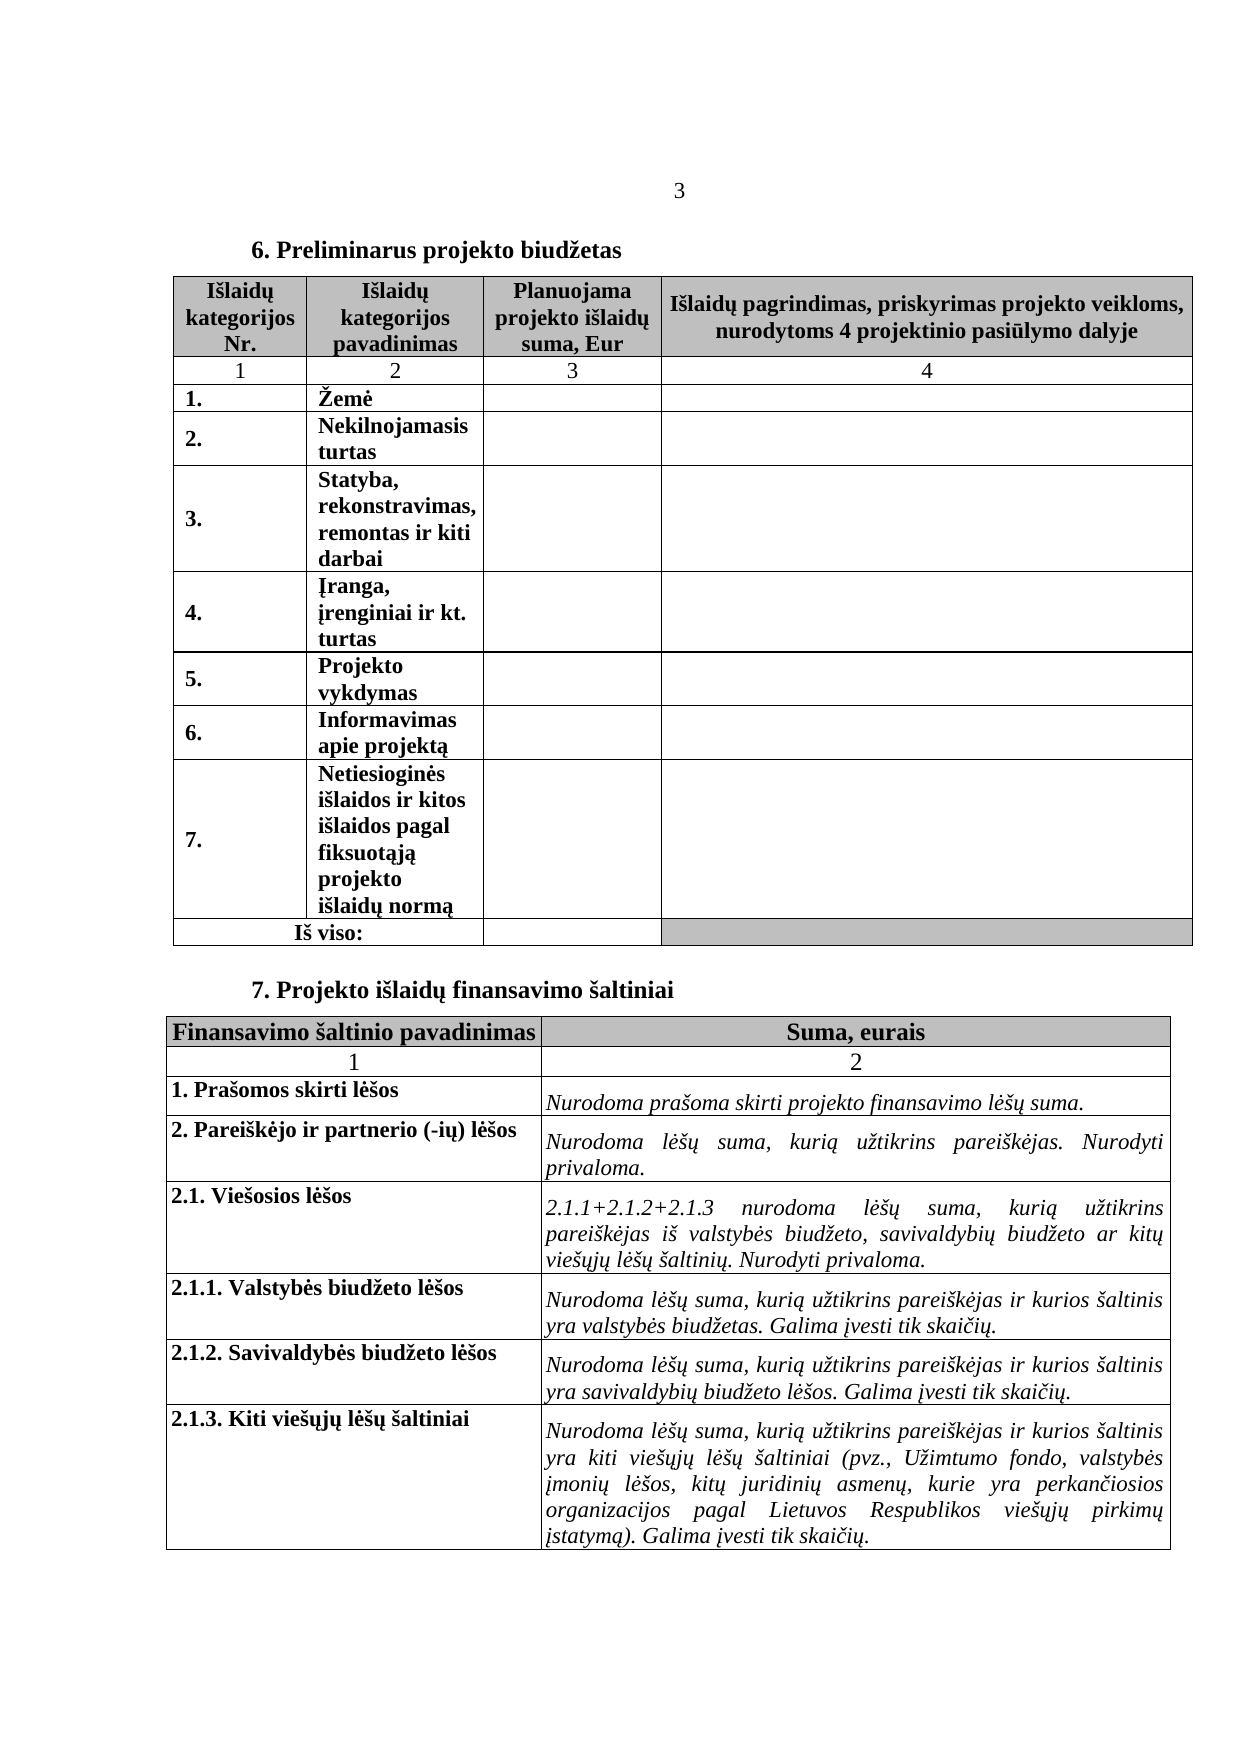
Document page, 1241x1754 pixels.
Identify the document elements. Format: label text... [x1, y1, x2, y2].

table_cell [662, 466, 1192, 571]
table_cell [484, 412, 661, 465]
table_cell 2.1. Viešosios lėšos [167, 1182, 541, 1273]
table_cell Netiesioginės išlaidos ir kitos išlaidos pagal fiksuotąją projekto išlaidų normą [307, 760, 483, 918]
table_cell Žemė [307, 385, 483, 411]
table_cell Informavimas apie projektą [307, 706, 483, 759]
table_cell [484, 466, 661, 571]
table_cell [484, 760, 661, 918]
table_cell 2 [542, 1047, 1170, 1076]
table_header Finansavimo šaltinio pavadinimas [167, 1017, 541, 1046]
table_cell [662, 385, 1192, 411]
table_cell 1 [174, 357, 306, 384]
table_cell 2. [174, 412, 306, 465]
table_cell 2.1.3. Kiti viešųjų lėšų šaltiniai [167, 1405, 541, 1549]
text 6. Preliminarus projekto biudžetas [177, 235, 1181, 264]
table_cell 1. Prašomos skirti lėšos [167, 1077, 541, 1115]
table_cell 2. Pareiškėjo ir partnerio (-ių) lėšos [167, 1116, 541, 1181]
table_cell Nurodoma prašoma skirti projekto finansavimo lėšų suma. [542, 1077, 1170, 1115]
table_cell Iš viso: [174, 919, 483, 945]
table_cell [662, 653, 1192, 705]
table_cell 1. [174, 385, 306, 411]
table_header Išlaidų kategorijos Nr. [174, 277, 306, 356]
table_header Planuojama projekto išlaidų suma, Eur [484, 277, 661, 356]
table_cell 3 [484, 357, 661, 384]
table_cell 2.1.1+2.1.2+2.1.3 nurodoma lėšų suma, kurią užtikrins pareiškėjas iš valstybės biudžeto, savivaldybių biudžeto ar kitų viešųjų lėšų šaltinių. Nurodyti privaloma. [542, 1182, 1170, 1273]
table_cell [662, 760, 1192, 918]
table_cell [662, 706, 1192, 759]
table_cell Nurodoma lėšų suma, kurią užtikrins pareiškėjas. Nurodyti privaloma. [542, 1116, 1170, 1181]
table_cell [484, 385, 661, 411]
table_cell 6. [174, 706, 306, 759]
table_cell Įranga, įrenginiai ir kt. turtas [307, 572, 483, 651]
table_cell 3. [174, 466, 306, 571]
table_cell [484, 706, 661, 759]
table_cell [484, 653, 661, 705]
table_cell Statyba, rekonstravimas, remontas ir kiti darbai [307, 466, 483, 571]
table_cell [662, 572, 1192, 651]
table_cell Nekilnojamasis turtas [307, 412, 483, 465]
table_cell 2 [307, 357, 483, 384]
table_cell 4. [174, 572, 306, 651]
table_cell 2.1.1. Valstybės biudžeto lėšos [167, 1274, 541, 1338]
table_header Suma, eurais [542, 1017, 1170, 1046]
table_header Išlaidų kategorijos pavadinimas [307, 277, 483, 356]
table_cell 7. [174, 760, 306, 918]
table_cell Nurodoma lėšų suma, kurią užtikrins pareiškėjas ir kurios šaltinis yra kiti viešųjų lėšų šaltiniai (pvz., Užimtumo fondo, valstybės įmonių lėšos, kitų juridinių asmenų, kurie yra perkančiosios organizacijos pagal Lietuvos Respublikos viešųjų pirkimų įstatymą). Galima įvesti tik skaičių. [542, 1405, 1170, 1549]
table_cell [484, 919, 661, 945]
table_cell [662, 919, 1192, 945]
text 7. Projekto išlaidų finansavimo šaltiniai [177, 975, 1181, 1004]
table_cell [662, 412, 1192, 465]
table_header Išlaidų pagrindimas, priskyrimas projekto veikloms, nurodytoms 4 projektinio pasiūlymo dalyje [662, 277, 1192, 356]
table_cell 1 [167, 1047, 541, 1076]
table_cell 2.1.2. Savivaldybės biudžeto lėšos [167, 1340, 541, 1404]
table_cell Projekto vykdymas [307, 653, 483, 705]
table_cell 5. [174, 653, 306, 705]
table_cell Nurodoma lėšų suma, kurią užtikrins pareiškėjas ir kurios šaltinis yra valstybės biudžetas. Galima įvesti tik skaičių. [542, 1274, 1170, 1338]
table_cell 4 [662, 357, 1192, 384]
table_cell Nurodoma lėšų suma, kurią užtikrins pareiškėjas ir kurios šaltinis yra savivaldybių biudžeto lėšos. Galima įvesti tik skaičių. [542, 1340, 1170, 1404]
table_cell [484, 572, 661, 651]
